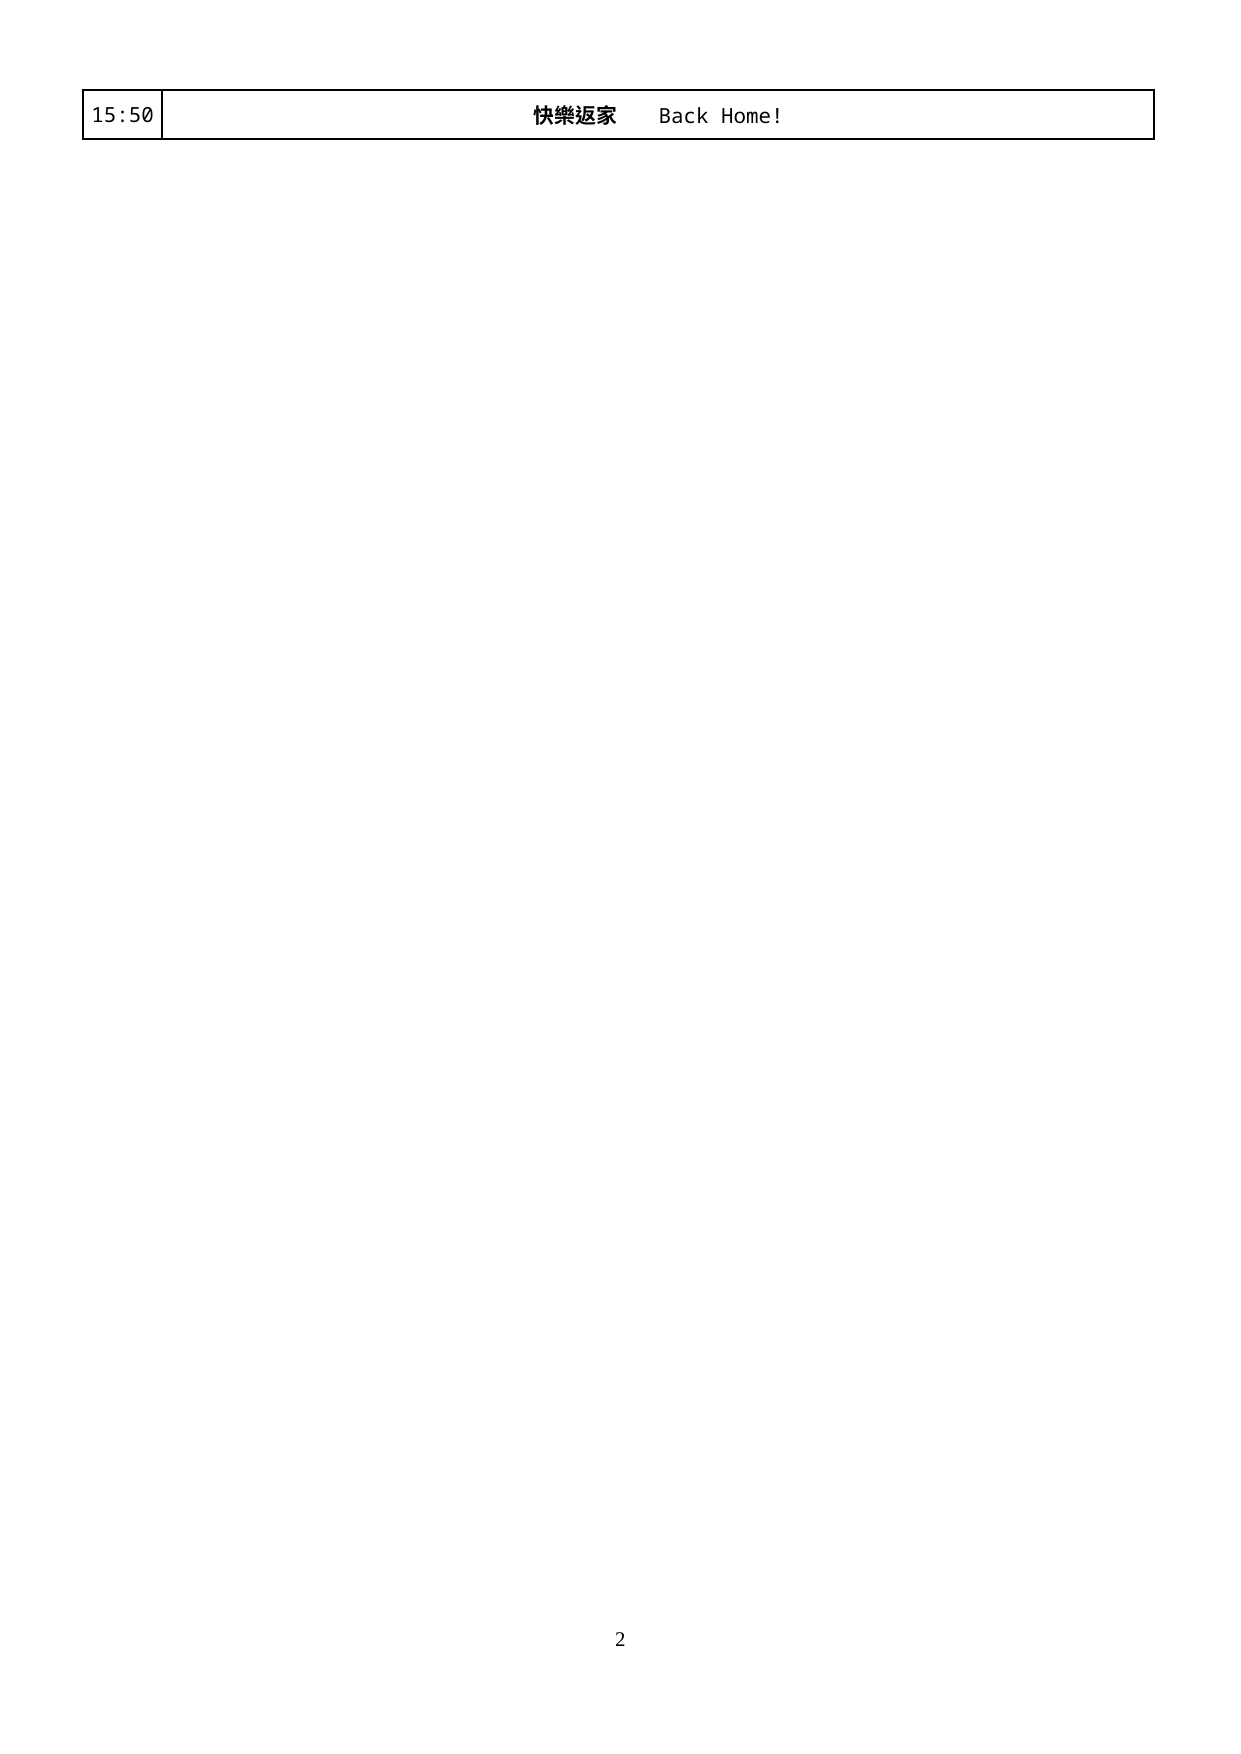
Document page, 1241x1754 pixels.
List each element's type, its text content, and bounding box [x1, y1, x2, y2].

table_cell 15:50 [84, 91, 161, 138]
table_cell 快樂返家 Back Home! [163, 91, 1153, 138]
